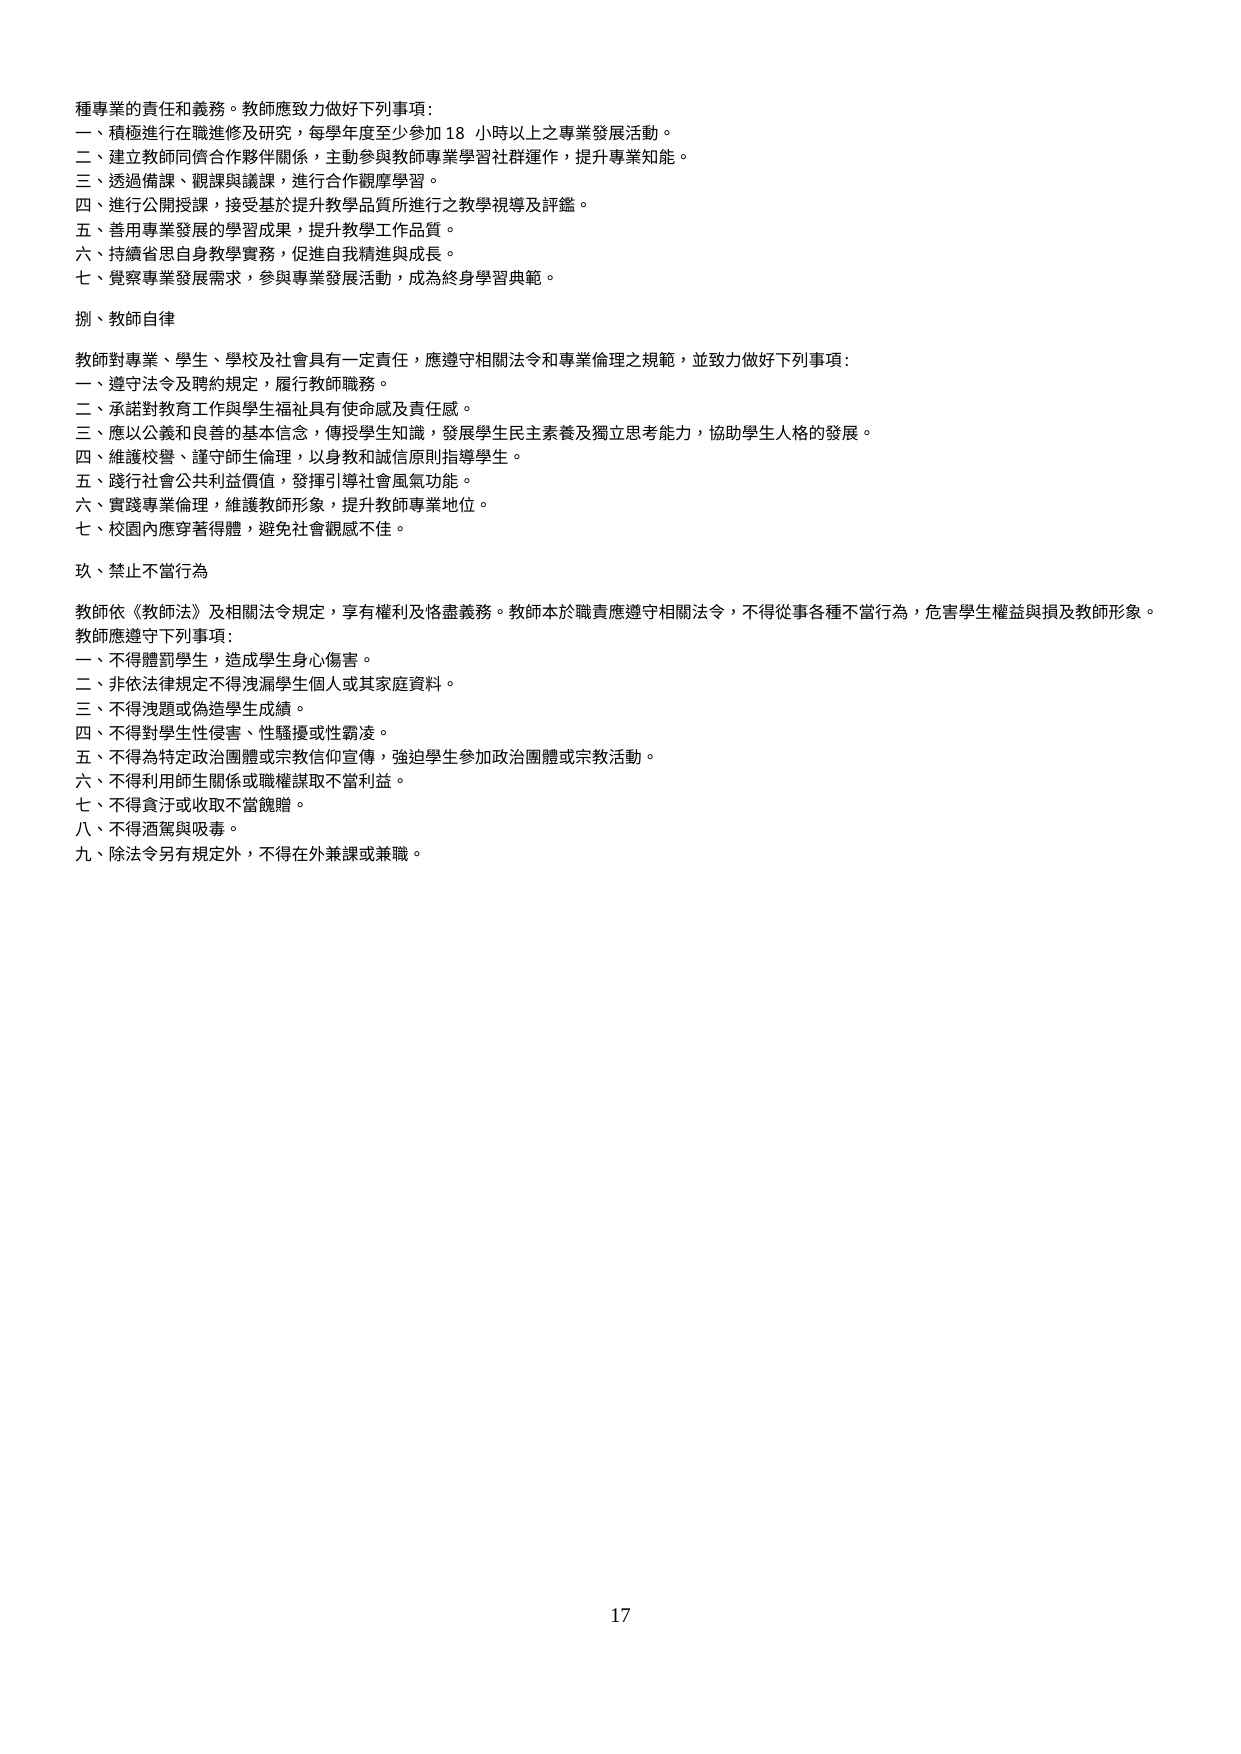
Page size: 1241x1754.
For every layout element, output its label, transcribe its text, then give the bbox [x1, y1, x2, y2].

text 二、非依法律規定不得洩漏學生個人或其家庭資料。 [75, 671, 1165, 696]
text 一、積極進行在職進修及研究，每學年度至少參加18 小時以上之專業發展活動。 [75, 120, 1165, 144]
text 三、應以公義和良善的基本信念，傳授學生知識，發展學生民主素養及獨立思考能力，協助學生人格的發展。 [75, 420, 1165, 444]
text 玖、禁止不當行為 [75, 558, 1165, 582]
text 教師對專業、學生、學校及社會具有一定責任，應遵守相關法令和專業倫理之規範，並致力做好下列事項: [75, 347, 1165, 371]
text 三、不得洩題或偽造學生成績。 [75, 696, 1165, 720]
text 八、不得酒駕與吸毒。 [75, 816, 1165, 841]
text 九、除法令另有規定外，不得在外兼課或兼職。 [75, 841, 1165, 865]
text 一、遵守法令及聘約規定，履行教師職務。 [75, 371, 1165, 396]
text 七、覺察專業發展需求，參與專業發展活動，成為終身學習典範。 [75, 265, 1165, 289]
text 四、維護校譽、謹守師生倫理，以身教和誠信原則指導學生。 [75, 444, 1165, 468]
text 教師依《教師法》及相關法令規定，享有權利及恪盡義務。教師本於職責應遵守相關法令，不得從事各種不當行為，危害學生權益與損及教師形象。教師應遵守下列事項: [75, 599, 1165, 647]
text 六、實踐專業倫理，維護教師形象，提升教師專業地位。 [75, 492, 1165, 516]
text 七、校園內應穿著得體，避免社會觀感不佳。 [75, 516, 1165, 541]
text 四、不得對學生性侵害、性騷擾或性霸凌。 [75, 720, 1165, 744]
text 五、善用專業發展的學習成果，提升教學工作品質。 [75, 217, 1165, 241]
text 捌、教師自律 [75, 306, 1165, 330]
text 種專業的責任和義務。教師應致力做好下列事項: [75, 96, 1165, 120]
text 三、透過備課、觀課與議課，進行合作觀摩學習。 [75, 168, 1165, 192]
text 二、建立教師同儕合作夥伴關係，主動參與教師專業學習社群運作，提升專業知能。 [75, 144, 1165, 168]
text 四、進行公開授課，接受基於提升教學品質所進行之教學視導及評鑑。 [75, 192, 1165, 217]
text 六、持續省思自身教學實務，促進自我精進與成長。 [75, 241, 1165, 265]
text 二、承諾對教育工作與學生福祉具有使命感及責任感。 [75, 396, 1165, 420]
text 五、踐行社會公共利益價值，發揮引導社會風氣功能。 [75, 468, 1165, 492]
text 一、不得體罰學生，造成學生身心傷害。 [75, 647, 1165, 671]
text 七、不得貪汙或收取不當餽贈。 [75, 792, 1165, 816]
text 五、不得為特定政治團體或宗教信仰宣傳，強迫學生參加政治團體或宗教活動。 [75, 744, 1165, 768]
text 六、不得利用師生關係或職權謀取不當利益。 [75, 768, 1165, 792]
